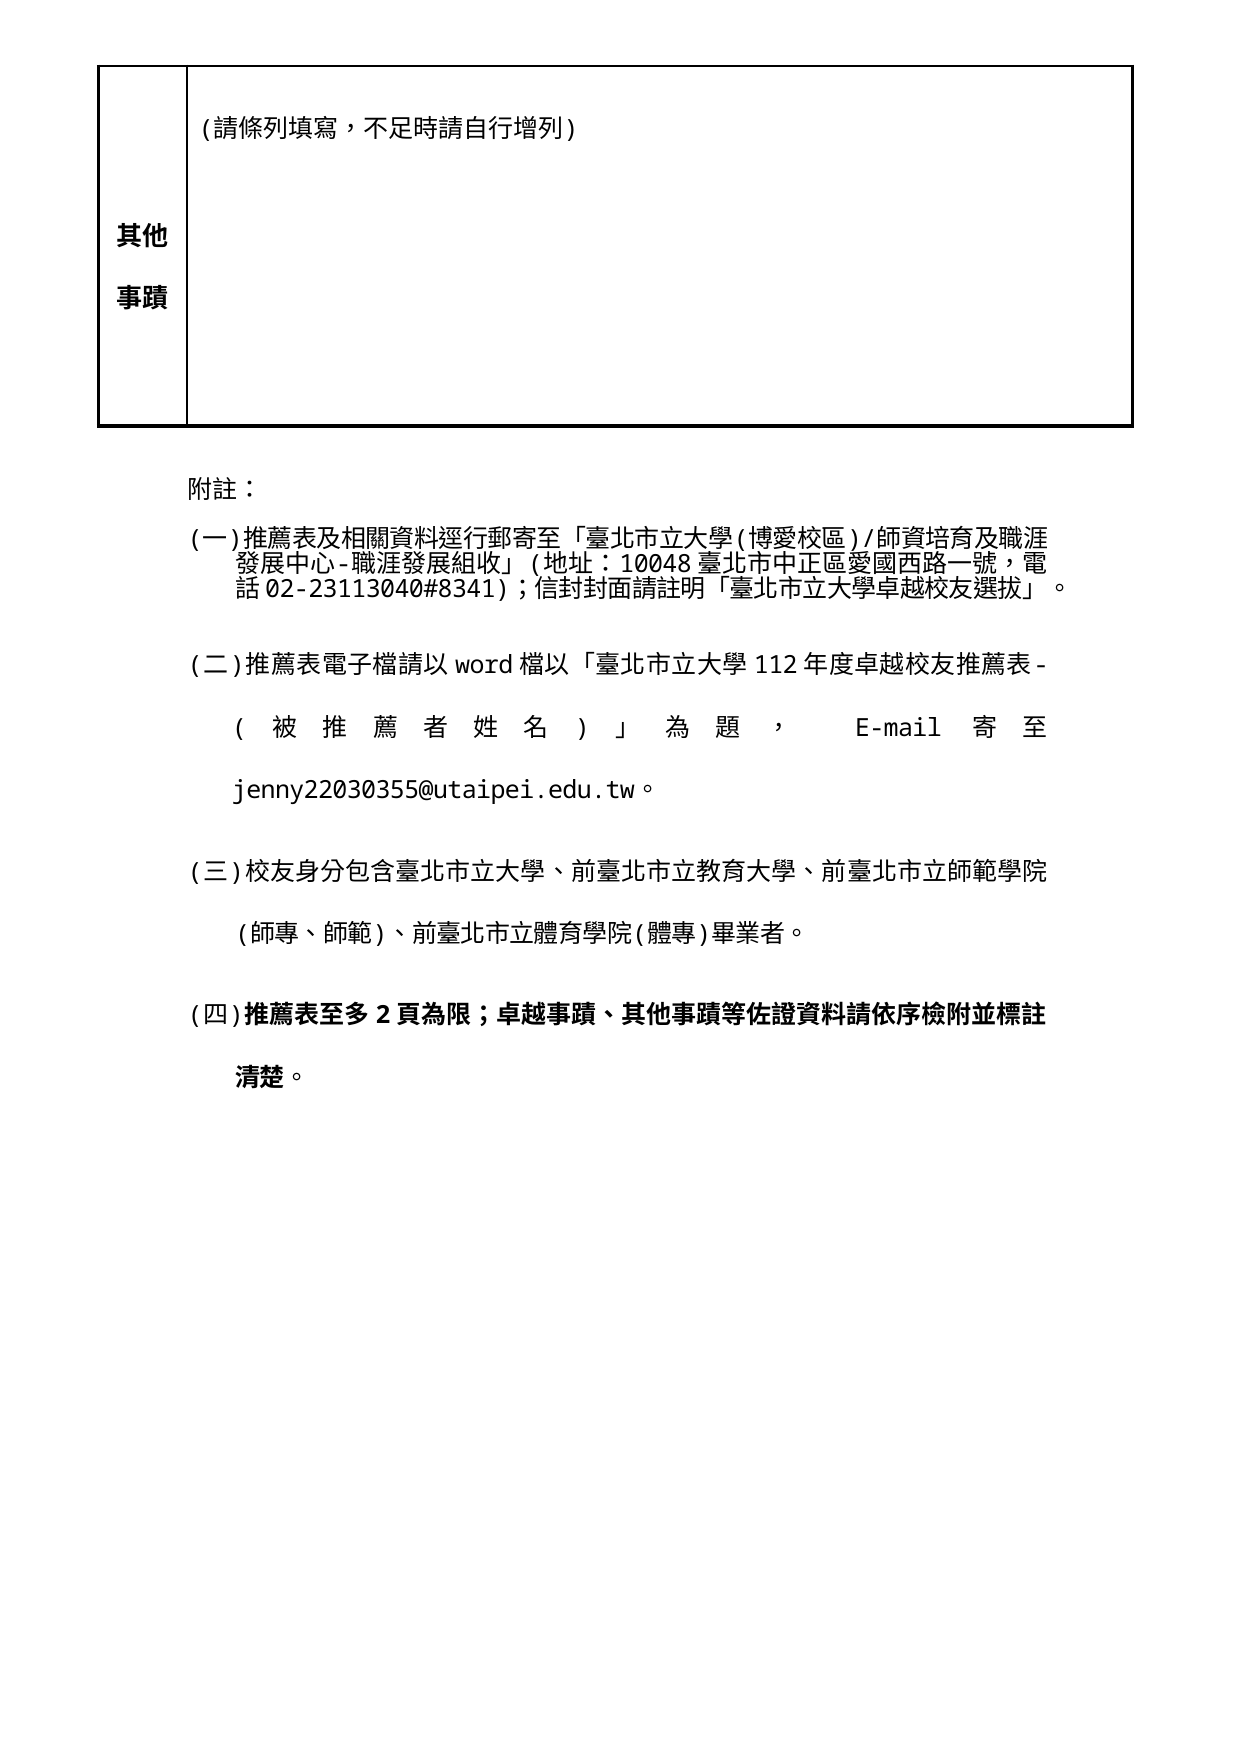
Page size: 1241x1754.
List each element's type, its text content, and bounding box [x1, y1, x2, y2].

text (一)推薦表及相關資料逕行郵寄至「臺北市立大學(博愛校區)/師資培育及職涯發展中心-職涯發展組收」(地址：10048臺北市中正區愛國西路一號，電話02-23113040#8341)；信封封面請註明「臺北市立大學卓越校友選拔」。 [187, 527, 1048, 602]
table_cell (請條列填寫，不足時請自行增列) [188, 67, 1131, 424]
table_cell 其他事蹟 [100, 67, 186, 424]
text (四)推薦表至多2頁為限；卓越事蹟、其他事蹟等佐證資料請依序檢附並標註清楚。 [187, 971, 1048, 1096]
text (三)校友身分包含臺北市立大學、前臺北市立教育大學、前臺北市立師範學院(師專、師範)、前臺北市立體育學院(體專)畢業者。 [187, 827, 1048, 952]
text 附註： [187, 446, 1048, 509]
text (二)推薦表電子檔請以word檔以「臺北市立大學112年度卓越校友推薦表-(被推薦者姓名)」為題， E-mail寄至jenny22030355@utaipei.edu.tw。 [187, 621, 1048, 809]
